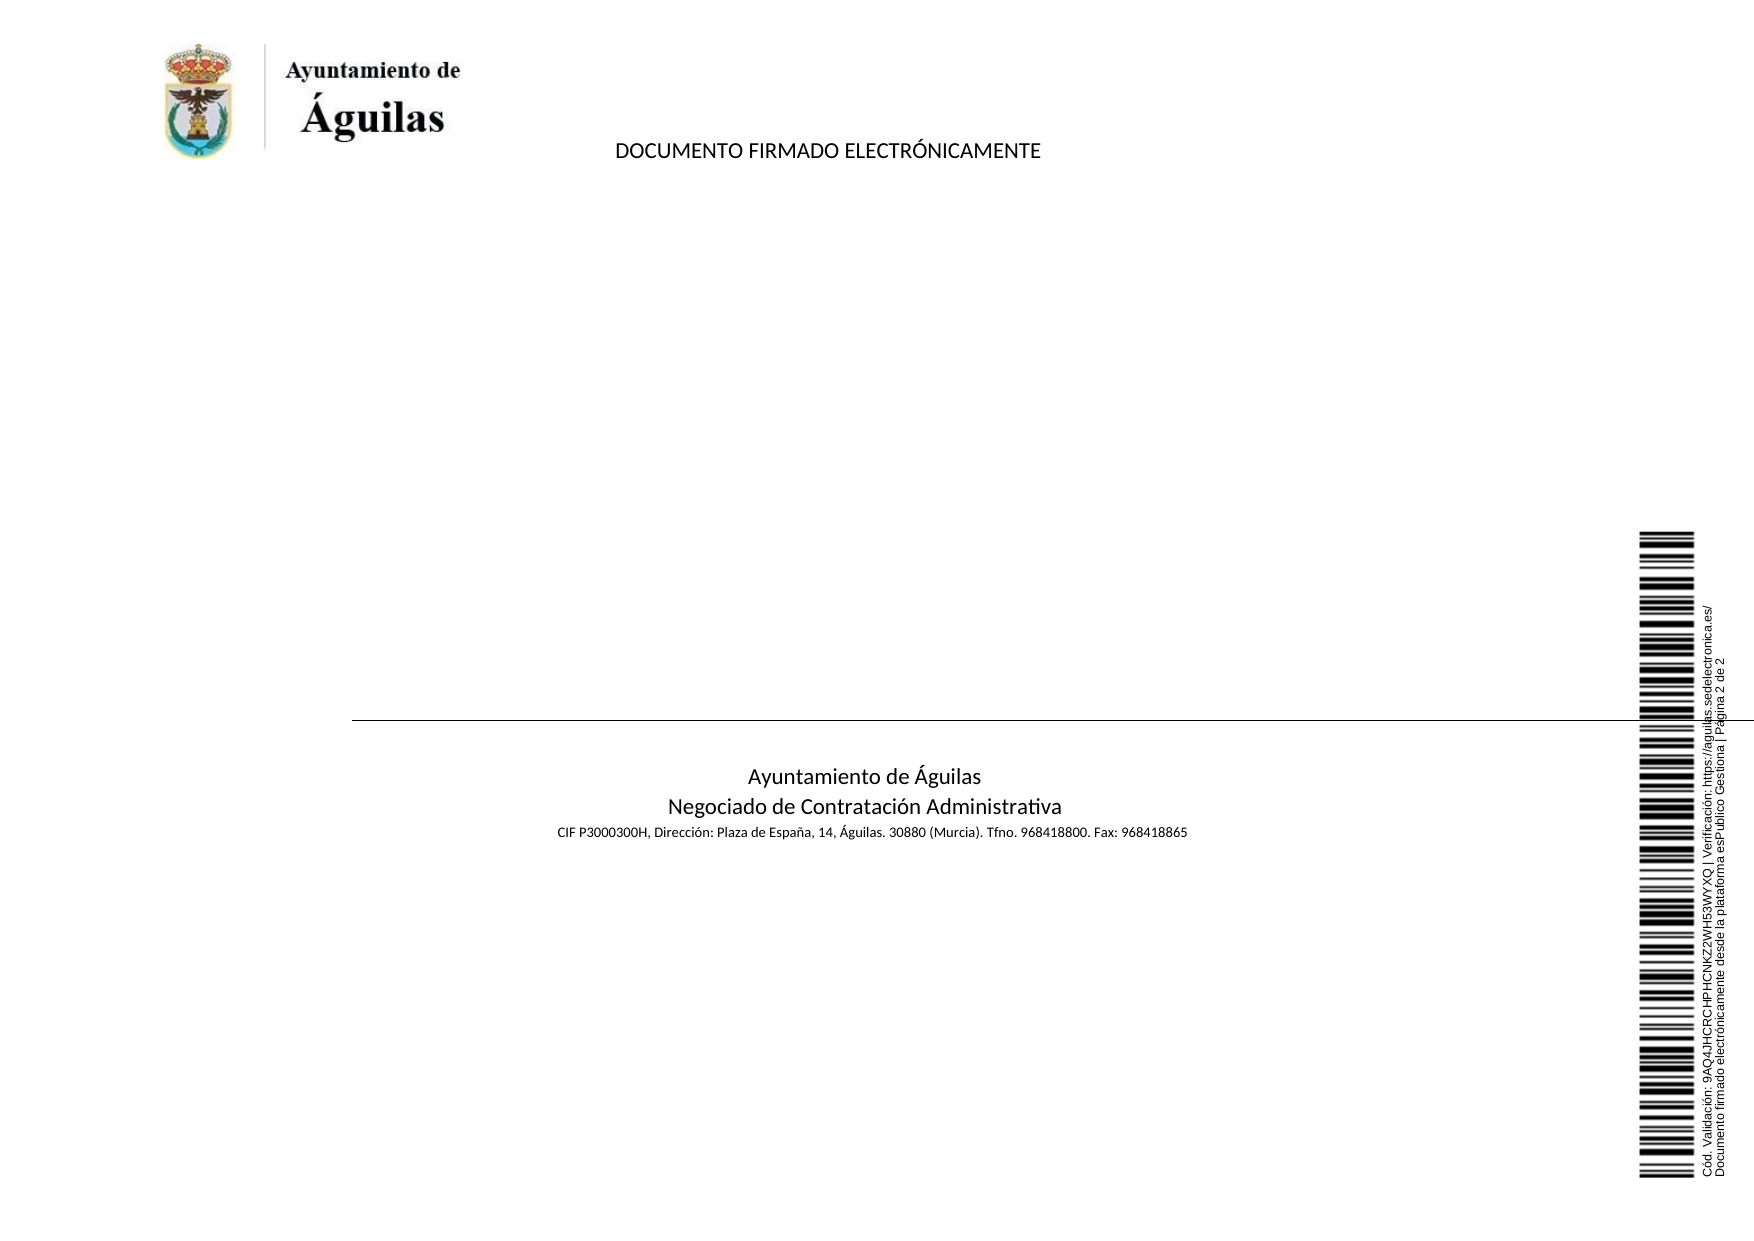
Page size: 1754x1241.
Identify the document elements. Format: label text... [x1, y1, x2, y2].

text Ayuntamiento de Águilas [501, 762, 1228, 790]
subtitle Negociado de Contratación Administrativa [668, 792, 1572, 820]
subtitle DOCUMENTO FIRMADO ELECTRÓNICAMENTE [615, 137, 1572, 165]
text CIF P3000300H, Dirección: Plaza de España, 14, Águilas. 30880 (Murcia). Tfno. 968418800. Fax: 968418865 [501, 823, 1188, 841]
